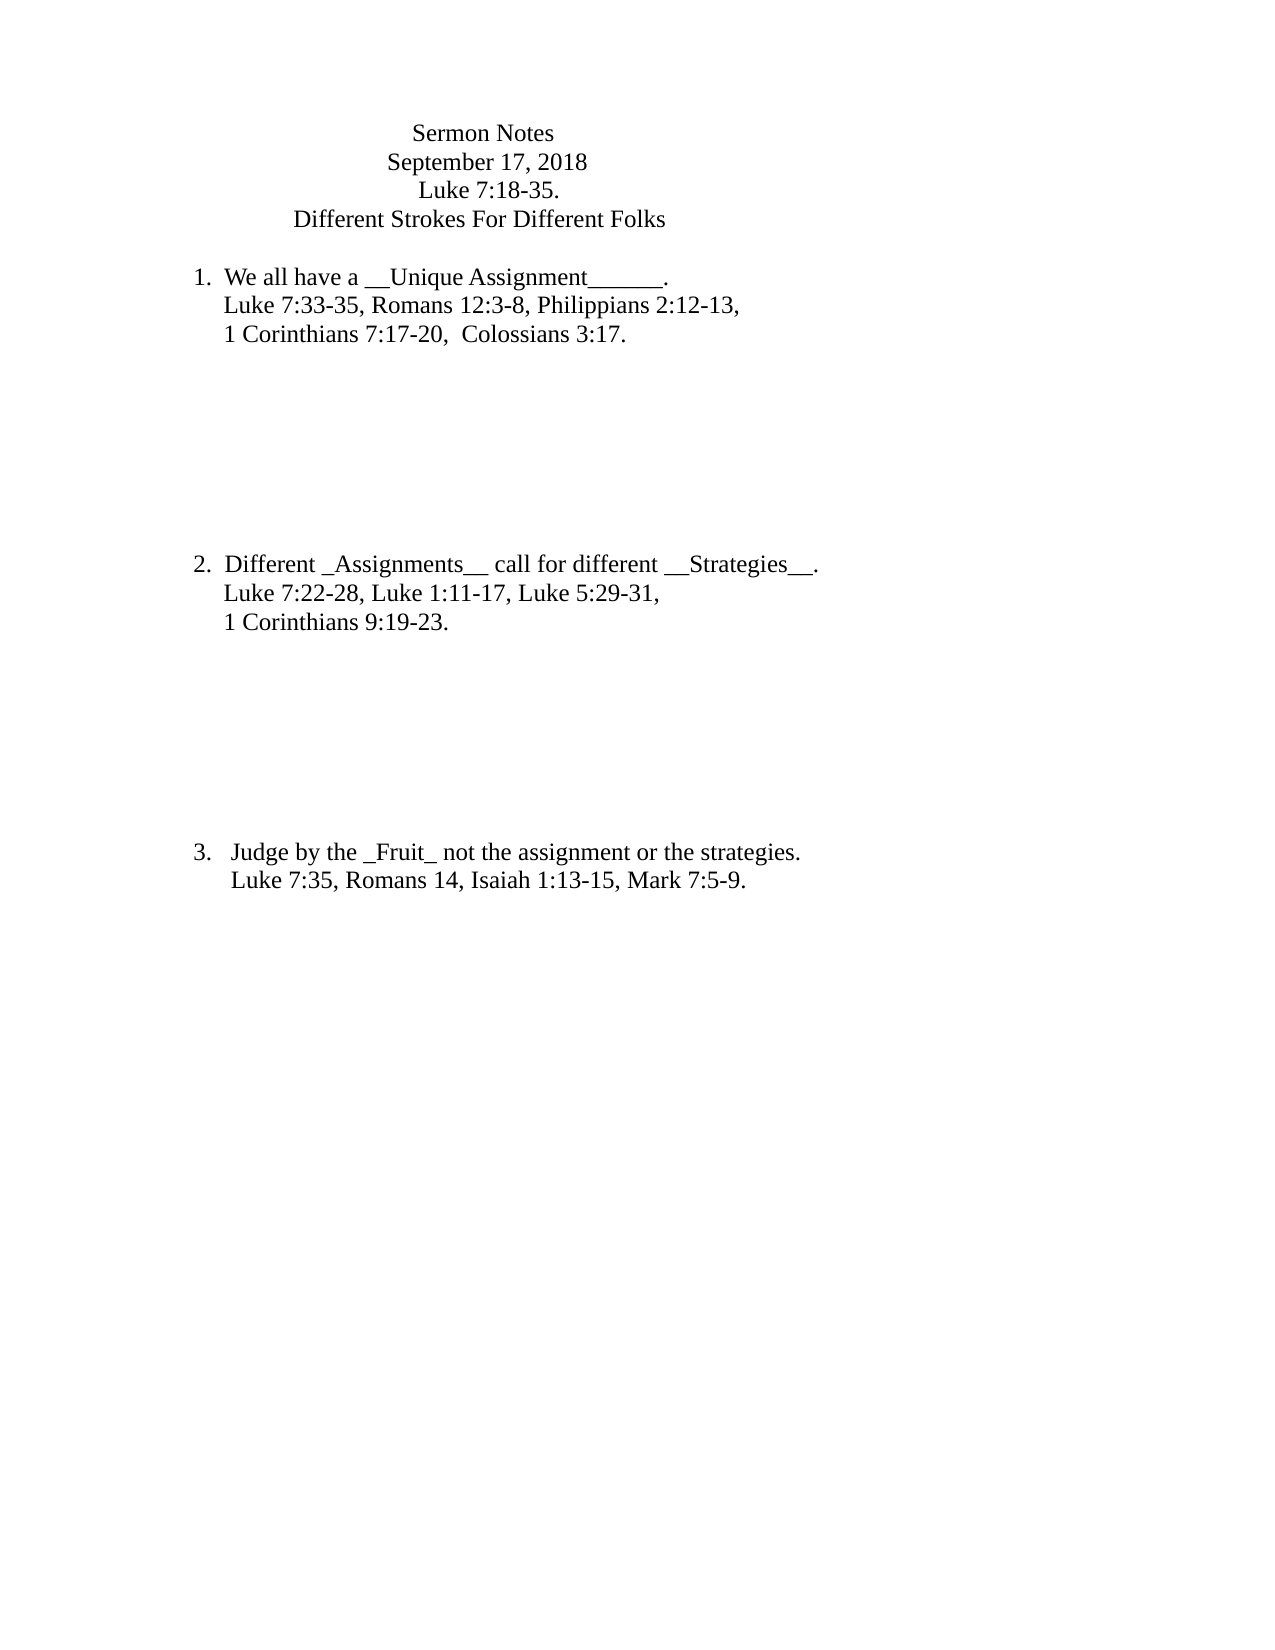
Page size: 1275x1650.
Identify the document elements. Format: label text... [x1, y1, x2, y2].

text 1 Corinthians 9:19-23. [118, 607, 1157, 636]
list Luke 7:35, Romans 14, Isaiah 1:13-15, Mark 7:5-9. [193, 866, 1157, 894]
text Sermon Notes [118, 118, 1157, 147]
text Luke 7:22-28, Luke 1:11-17, Luke 5:29-31, [118, 578, 1157, 607]
text Luke 7:18-35. [118, 176, 1157, 204]
text Luke 7:33-35, Romans 12:3-8, Philippians 2:12-13, [118, 291, 1157, 319]
text 2. Different _Assignments__ call for different __Strategies__. [118, 549, 1157, 578]
text September 17, 2018 [118, 147, 1157, 176]
text 1 Corinthians 7:17-20, Colossians 3:17. [118, 319, 1157, 348]
text Different Strokes For Different Folks [118, 204, 1157, 233]
list Judge by the _Fruit_ not the assignment or the strategies. [193, 837, 1157, 866]
text 1. We all have a __Unique Assignment______. [118, 262, 1157, 291]
